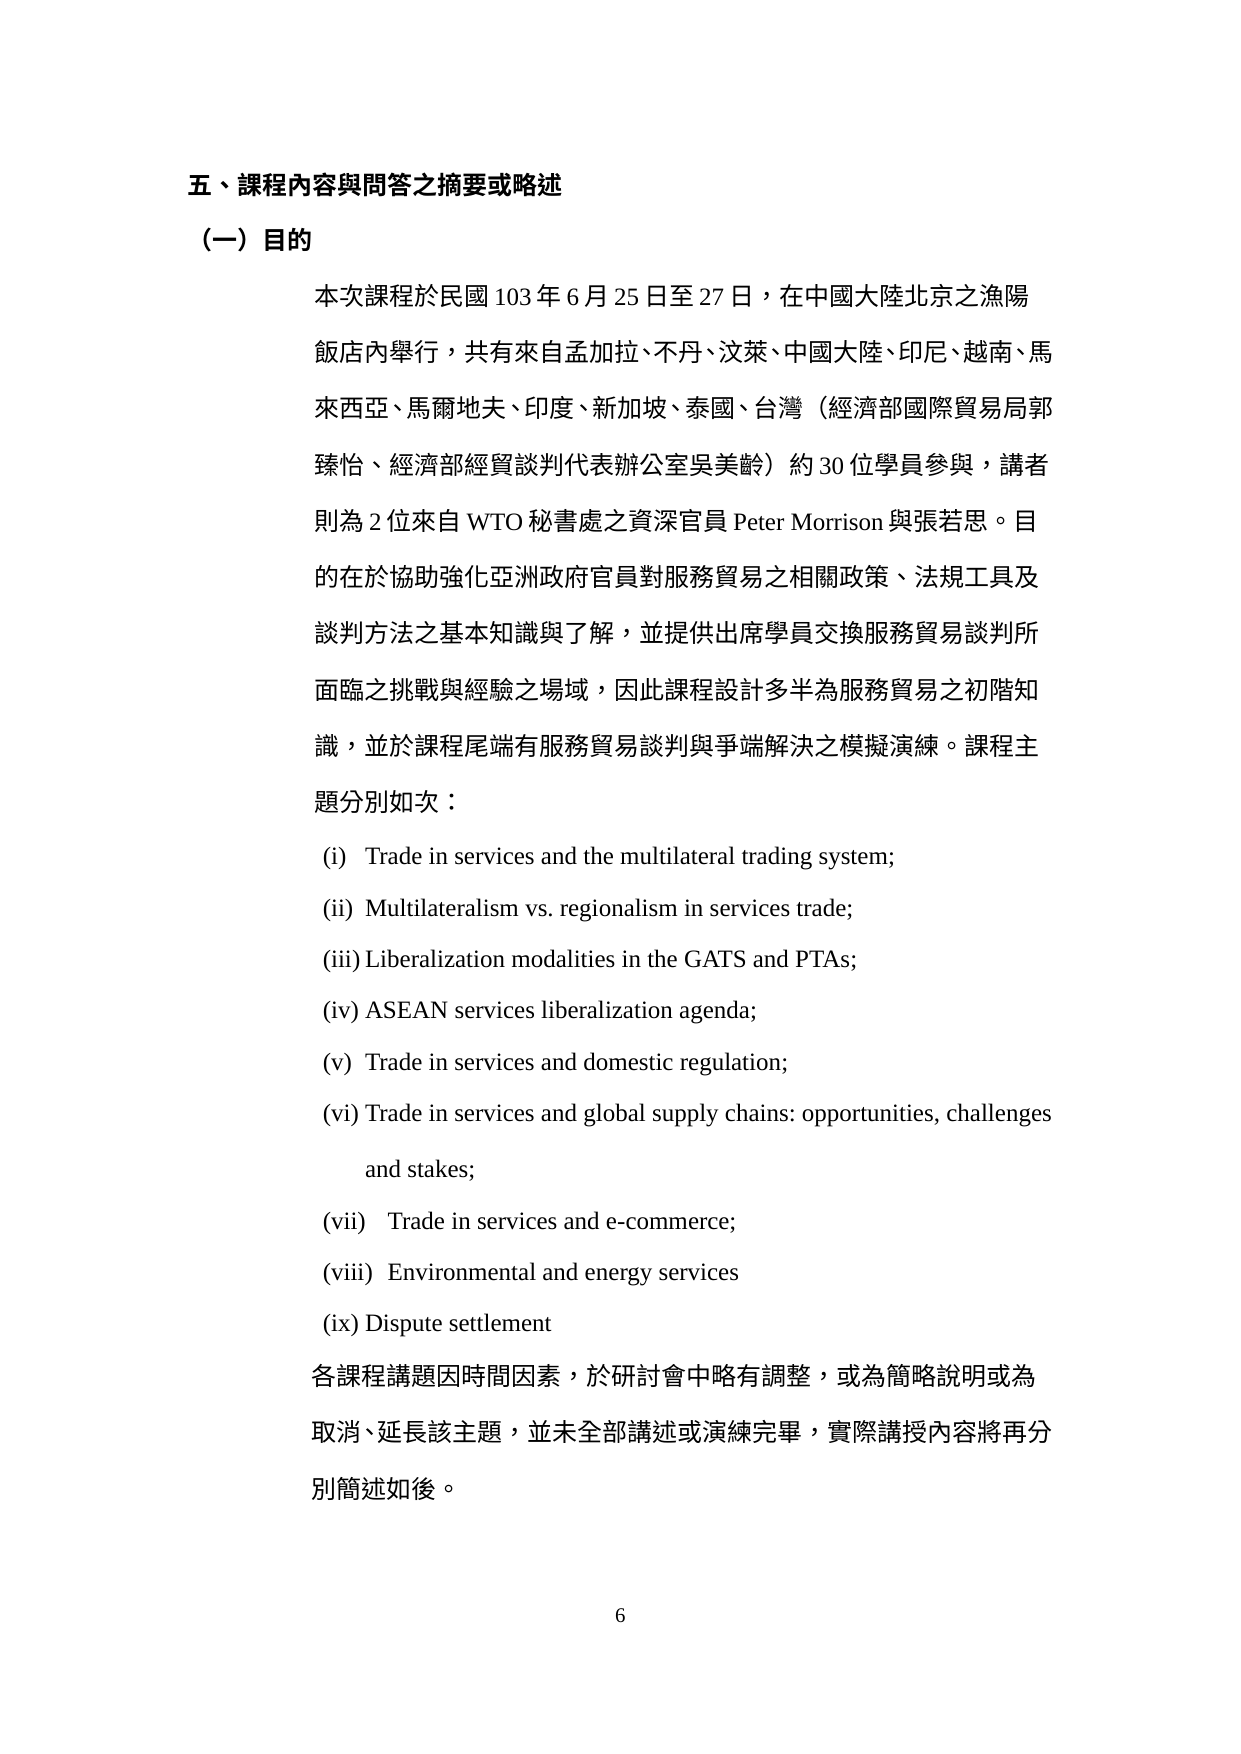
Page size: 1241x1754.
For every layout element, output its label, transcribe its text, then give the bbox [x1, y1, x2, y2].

subtitle 五、課程內容與問答之摘要或略述 [187, 164, 1053, 202]
list Trade in services and domestic regulation; [323, 1043, 1053, 1081]
list Trade in services and the multilateral trading system; [323, 838, 1053, 875]
list Environmental and energy services [323, 1253, 1053, 1291]
list Trade in services and global supply chains: opportunities, challenges and stakes; [323, 1094, 1053, 1188]
text 本次課程於民國103年6月25日至27日，在中國大陸北京之漁陽飯店內舉行，共有來自孟加拉、不丹、汶萊、中國大陸、印尼、越南、馬來西亞、馬爾地夫、印度、新加坡、泰國、台灣（經濟部國際貿易局郭臻怡、經濟部經貿談判代表辦公室吳美齡）約30位學員參與，講者則為2位來自WTO秘書處之資深官員Peter Morrison與張若思。目的在於協助強化亞洲政府官員對服務貿易之相關政策、法規工具及談判方法之基本知識與了解，並提供出席學員交換服務貿易談判所面臨之挑戰與經驗之場域，因此課程設計多半為服務貿易之初階知識，並於課程尾端有服務貿易談判與爭端解決之模擬演練。課程主題分別如次： [314, 276, 1053, 819]
subtitle （一）目的 [187, 220, 1053, 258]
list Multilateralism vs. regionalism in services trade; [323, 889, 1053, 926]
list Liberalization modalities in the GATS and PTAs; [323, 940, 1053, 978]
list ASEAN services liberalization agenda; [323, 992, 1053, 1029]
list Trade in services and e-commerce; [323, 1202, 1053, 1239]
text 各課程講題因時間因素，於研討會中略有調整，或為簡略說明或為取消、延長該主題，並未全部講述或演練完畢，實際講授內容將再分別簡述如後。 [311, 1356, 1053, 1506]
list Dispute settlement [323, 1305, 1053, 1342]
